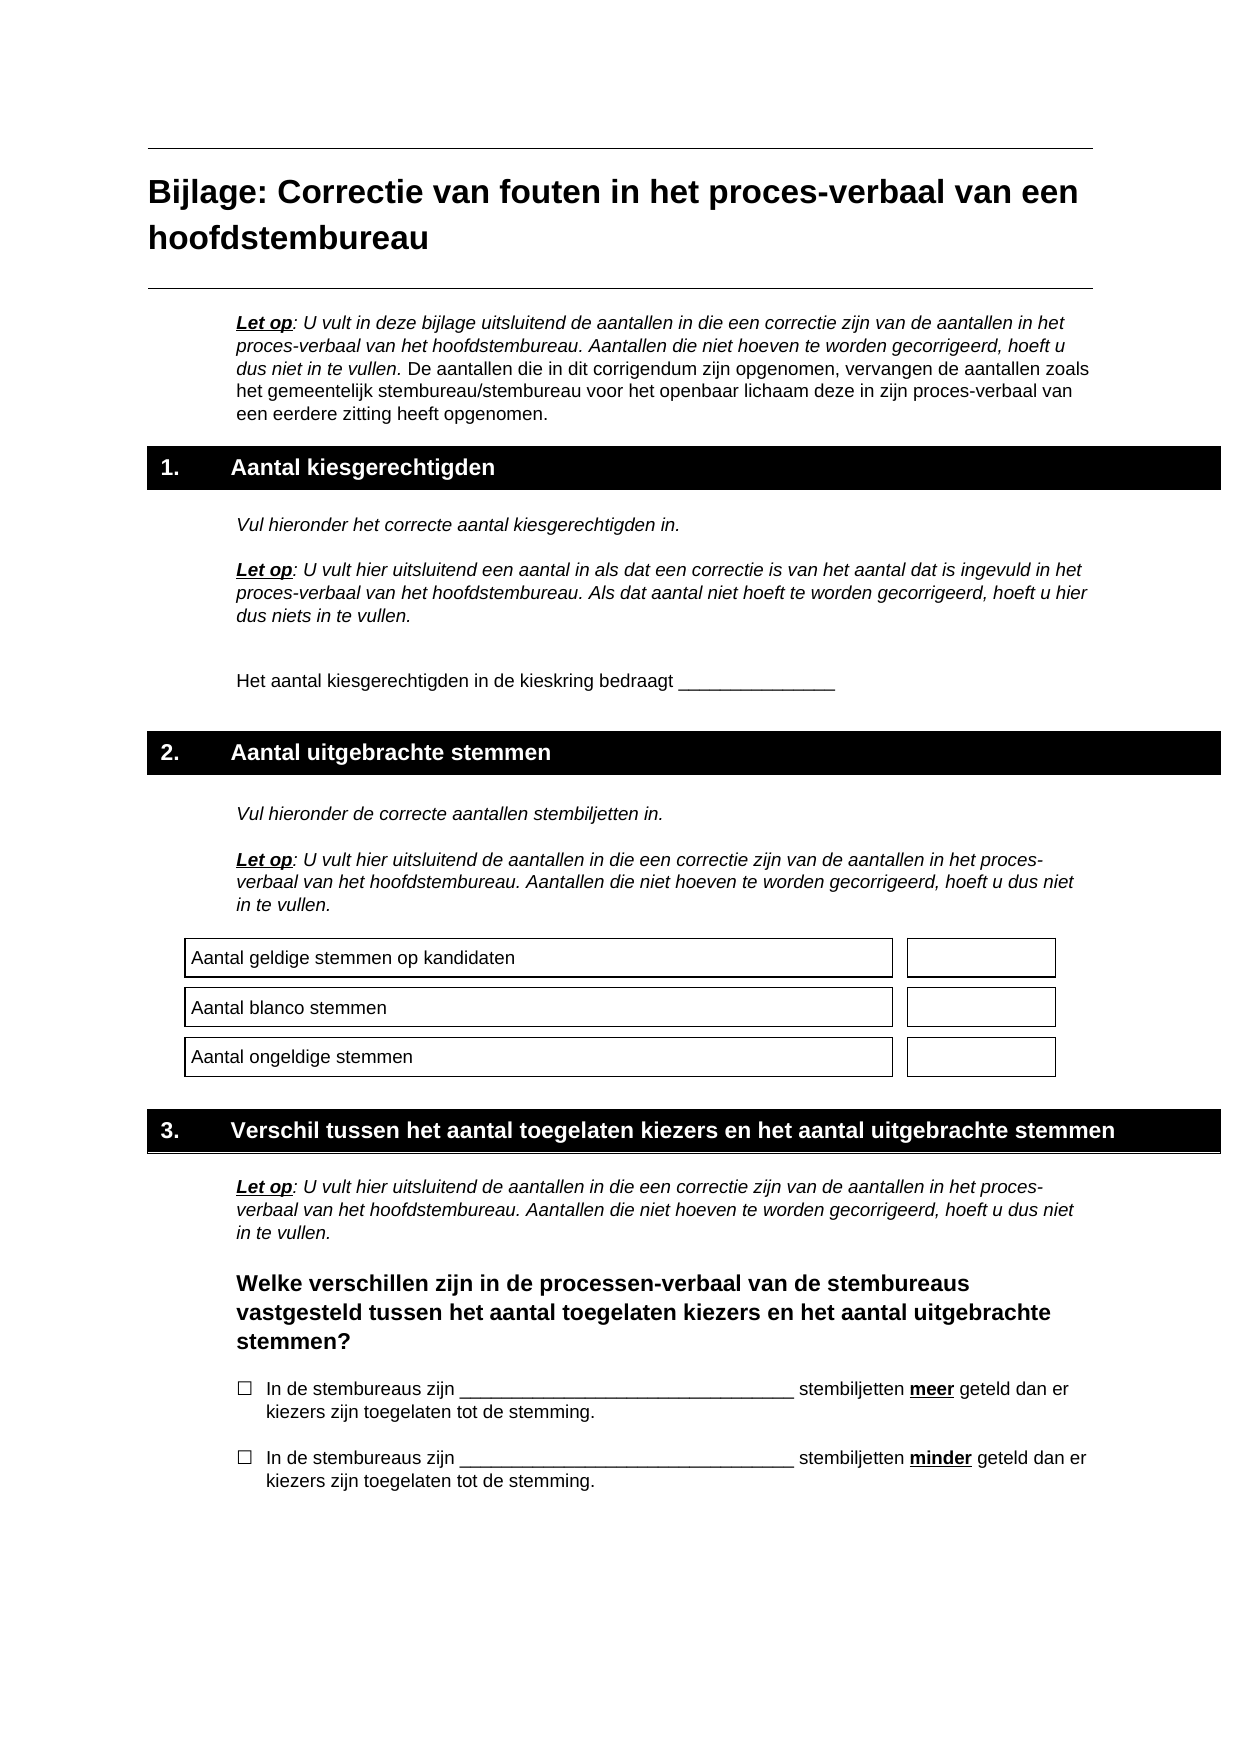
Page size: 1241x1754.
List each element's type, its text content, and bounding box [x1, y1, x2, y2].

text Het aantal kiesgerechtigden in de kieskring bedraagt _______________ [236, 670, 1093, 691]
table_header Aantal ongeldige stemmen [186, 1038, 892, 1076]
table_header Aantal blanco stemmen [186, 988, 892, 1026]
table_header [908, 988, 1055, 1026]
text Let op: U vult hier uitsluitend de aantallen in die een correctie zijn van de aantallen in het proces-verbaal van het hoofdstembureau. Aantallen die niet hoeven te worden gecorrigeerd, hoeft u dus niet in te vullen. [236, 1175, 1093, 1244]
text Vul hieronder het correcte aantal kiesgerechtigden in. [236, 512, 1093, 535]
table_header 1. Aantal kiesgerechtigden [148, 448, 1220, 489]
table_header [893, 939, 907, 976]
table_header [908, 939, 1055, 976]
text Bijlage: Correctie van fouten in het proces-verbaal van een hoofdstembureau [148, 172, 1093, 256]
text Welke verschillen zijn in de processen-verbaal van de stembureaus vastgesteld tussen het aantal toegelaten kiezers en het aantal uitgebrachte stemmen? [236, 1267, 1093, 1354]
table_header [893, 1038, 907, 1076]
text ☐ In de stembureaus zijn ________________________________ stembiljetten meer geteld dan er kiezers zijn toegelaten tot de stemming. [236, 1376, 1093, 1423]
text Let op: U vult hier uitsluitend de aantallen in die een correctie zijn van de aantallen in het proces-verbaal van het hoofdstembureau. Aantallen die niet hoeven te worden gecorrigeerd, hoeft u dus niet in te vullen. [236, 847, 1093, 916]
table_header 2. Aantal uitgebrachte stemmen [148, 733, 1220, 774]
table_header 3. Verschil tussen het aantal toegelaten kiezers en het aantal uitgebrachte stemmen [148, 1110, 1220, 1152]
text Let op: U vult hier uitsluitend een aantal in als dat een correctie is van het aantal dat is ingevuld in het proces-verbaal van het hoofdstembureau. Als dat aantal niet hoeft te worden gecorrigeerd, hoeft u hier dus niets in te vullen. [236, 558, 1093, 627]
text Vul hieronder de correcte aantallen stembiljetten in. [236, 801, 1093, 824]
table_header [893, 988, 907, 1026]
text Let op: U vult in deze bijlage uitsluitend de aantallen in die een correctie zijn van de aantallen in het proces-verbaal van het hoofdstembureau. Aantallen die niet hoeven te worden gecorrigeerd, hoeft u dus niet in te vullen. De aantallen die in dit corrigendum zijn opgenomen, vervangen de aantallen zoals het gemeentelijk stembureau/stembureau voor het openbaar lichaam deze in zijn proces-verbaal van een eerdere zitting heeft opgenomen. [236, 310, 1093, 425]
table_header Aantal geldige stemmen op kandidaten [186, 939, 892, 976]
text ☐ In de stembureaus zijn ________________________________ stembiljetten minder geteld dan er kiezers zijn toegelaten tot de stemming. [236, 1444, 1093, 1491]
table_header [908, 1038, 1055, 1076]
